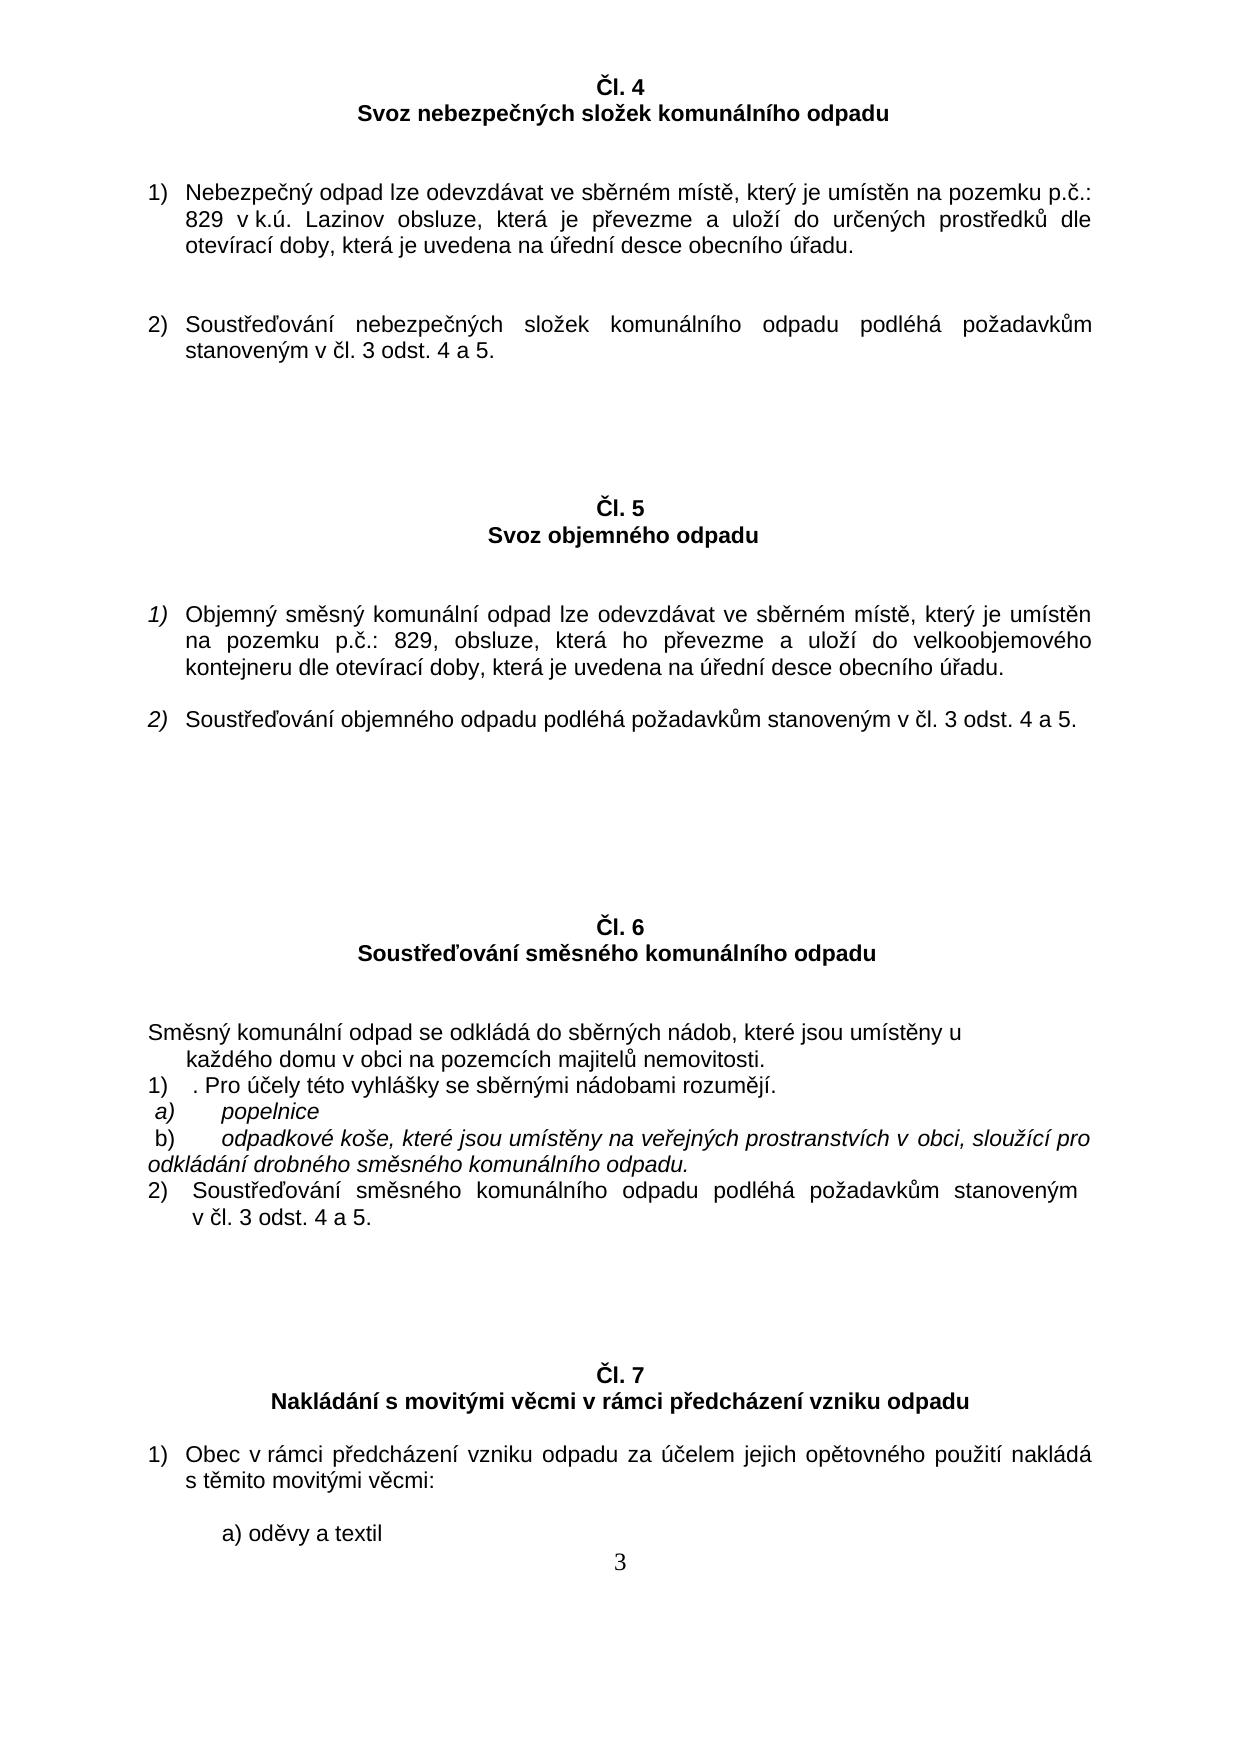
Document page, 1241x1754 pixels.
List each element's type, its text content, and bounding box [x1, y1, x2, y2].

list Soustřeďování směsného komunálního odpadu podléhá požadavkům stanoveným v čl. 3 odst. 4 a 5. [148, 1177, 1092, 1230]
list odpadkové koše, které jsou umístěny na veřejných prostranstvích v obci, sloužící pro odkládání drobného směsného komunálního odpadu. [148, 1124, 1092, 1177]
list . Pro účely této vyhlášky se sběrnými nádobami rozumějí. [148, 1072, 1092, 1098]
list Objemný směsný komunální odpad lze odevzdávat ve sběrném místě, který je umístěn na pozemku p.č.: 829, obsluze, která ho převezme a uloží do velkoobjemového kontejneru dle otevírací doby, která je uvedena na úřední desce obecního úřadu. [148, 601, 1092, 680]
list Soustřeďování nebezpečných složek komunálního odpadu podléhá požadavkům stanoveným v čl. 3 odst. 4 a 5. [148, 311, 1092, 364]
text Soustřeďování směsného komunálního odpadu [148, 940, 1092, 966]
subtitle Čl. 4 [148, 74, 1092, 100]
list popelnice [148, 1098, 1092, 1124]
text Čl. 5 [148, 495, 1092, 522]
text Čl. 7 [148, 1362, 1092, 1388]
list Nebezpečný odpad lze odevzdávat ve sběrném místě, který je umístěn na pozemku p.č.: 829 v k.ú. Lazinov obsluze, která je převezme a uloží do určených prostředků dle otevírací doby, která je uvedena na úřední desce obecního úřadu. [148, 179, 1092, 258]
text a) oděvy a textil [148, 1520, 1092, 1546]
subtitle Svoz nebezpečných složek komunálního odpadu [148, 100, 1092, 126]
list Soustřeďování objemného odpadu podléhá požadavkům stanoveným v čl. 3 odst. 4 a 5. [148, 706, 1092, 733]
text Směsný komunální odpad se odkládá do sběrných nádob, které jsou umístěny u [148, 1019, 1092, 1046]
text každého domu v obci na pozemcích majitelů nemovitosti. [148, 1046, 1092, 1072]
text Čl. 6 [148, 914, 1092, 940]
text Svoz objemného odpadu [148, 522, 1092, 548]
list Obec v rámci předcházení vzniku odpadu za účelem jejich opětovného použití nakládá s těmito movitými věcmi: [148, 1441, 1092, 1493]
subtitle Nakládání s movitými věcmi v rámci předcházení vzniku odpadu [148, 1388, 1092, 1414]
